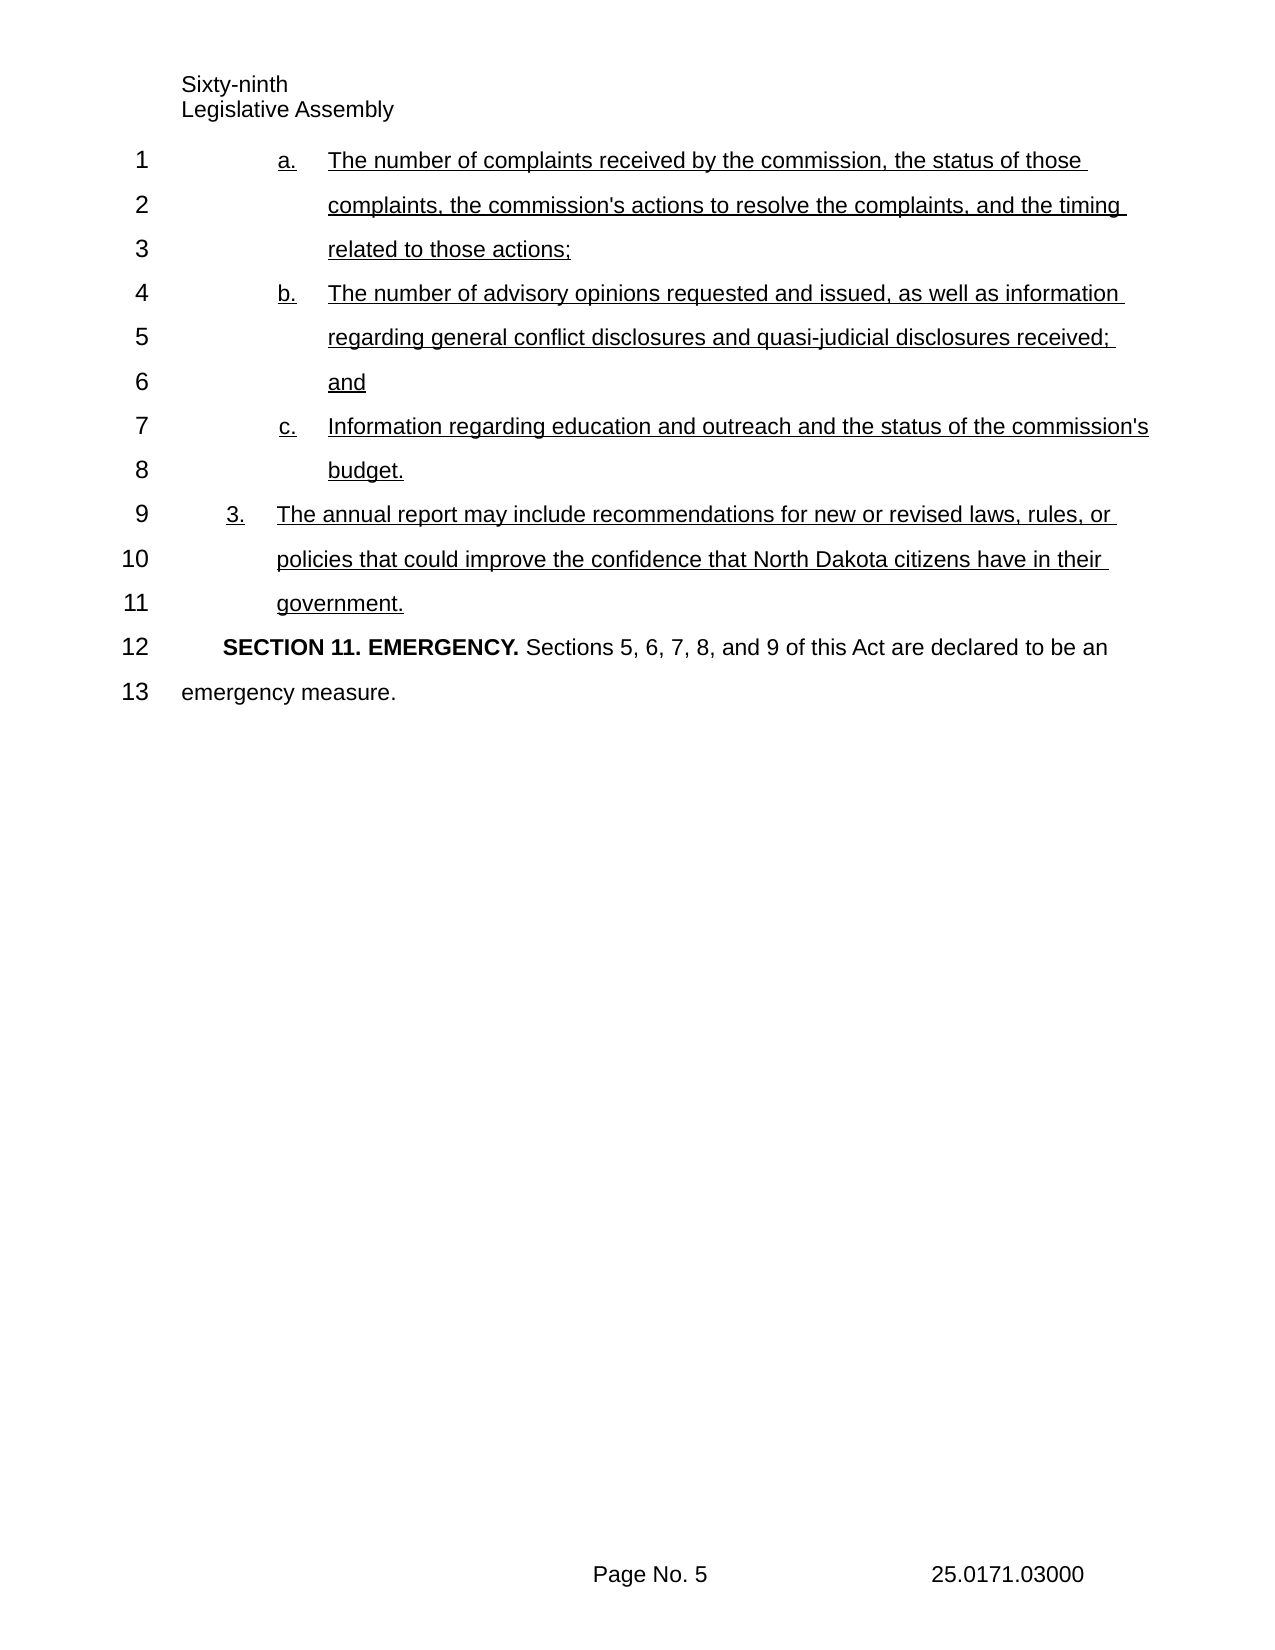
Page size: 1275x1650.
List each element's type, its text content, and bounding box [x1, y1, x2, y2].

text c. Information regarding education and outreach and the status of the commission's budget. [181, 399, 1154, 487]
text b. The number of advisory opinions requested and issued, as well as information regarding general conflict disclosures and quasi-judicial disclosures received; and [181, 266, 1154, 399]
text 3. The annual report may include recommendations for new or revised laws, rules, or policies that could improve the confidence that North Dakota citizens have in their government. [181, 487, 1154, 620]
text a. The number of complaints received by the commission, the status of those complaints, the commission's actions to resolve the complaints, and the timing related to those actions; [181, 133, 1154, 266]
text SECTION 11. EMERGENCY. Sections 5, 6, 7, 8, and 9 of this Act are declared to be an emergency measure. [181, 620, 1154, 709]
